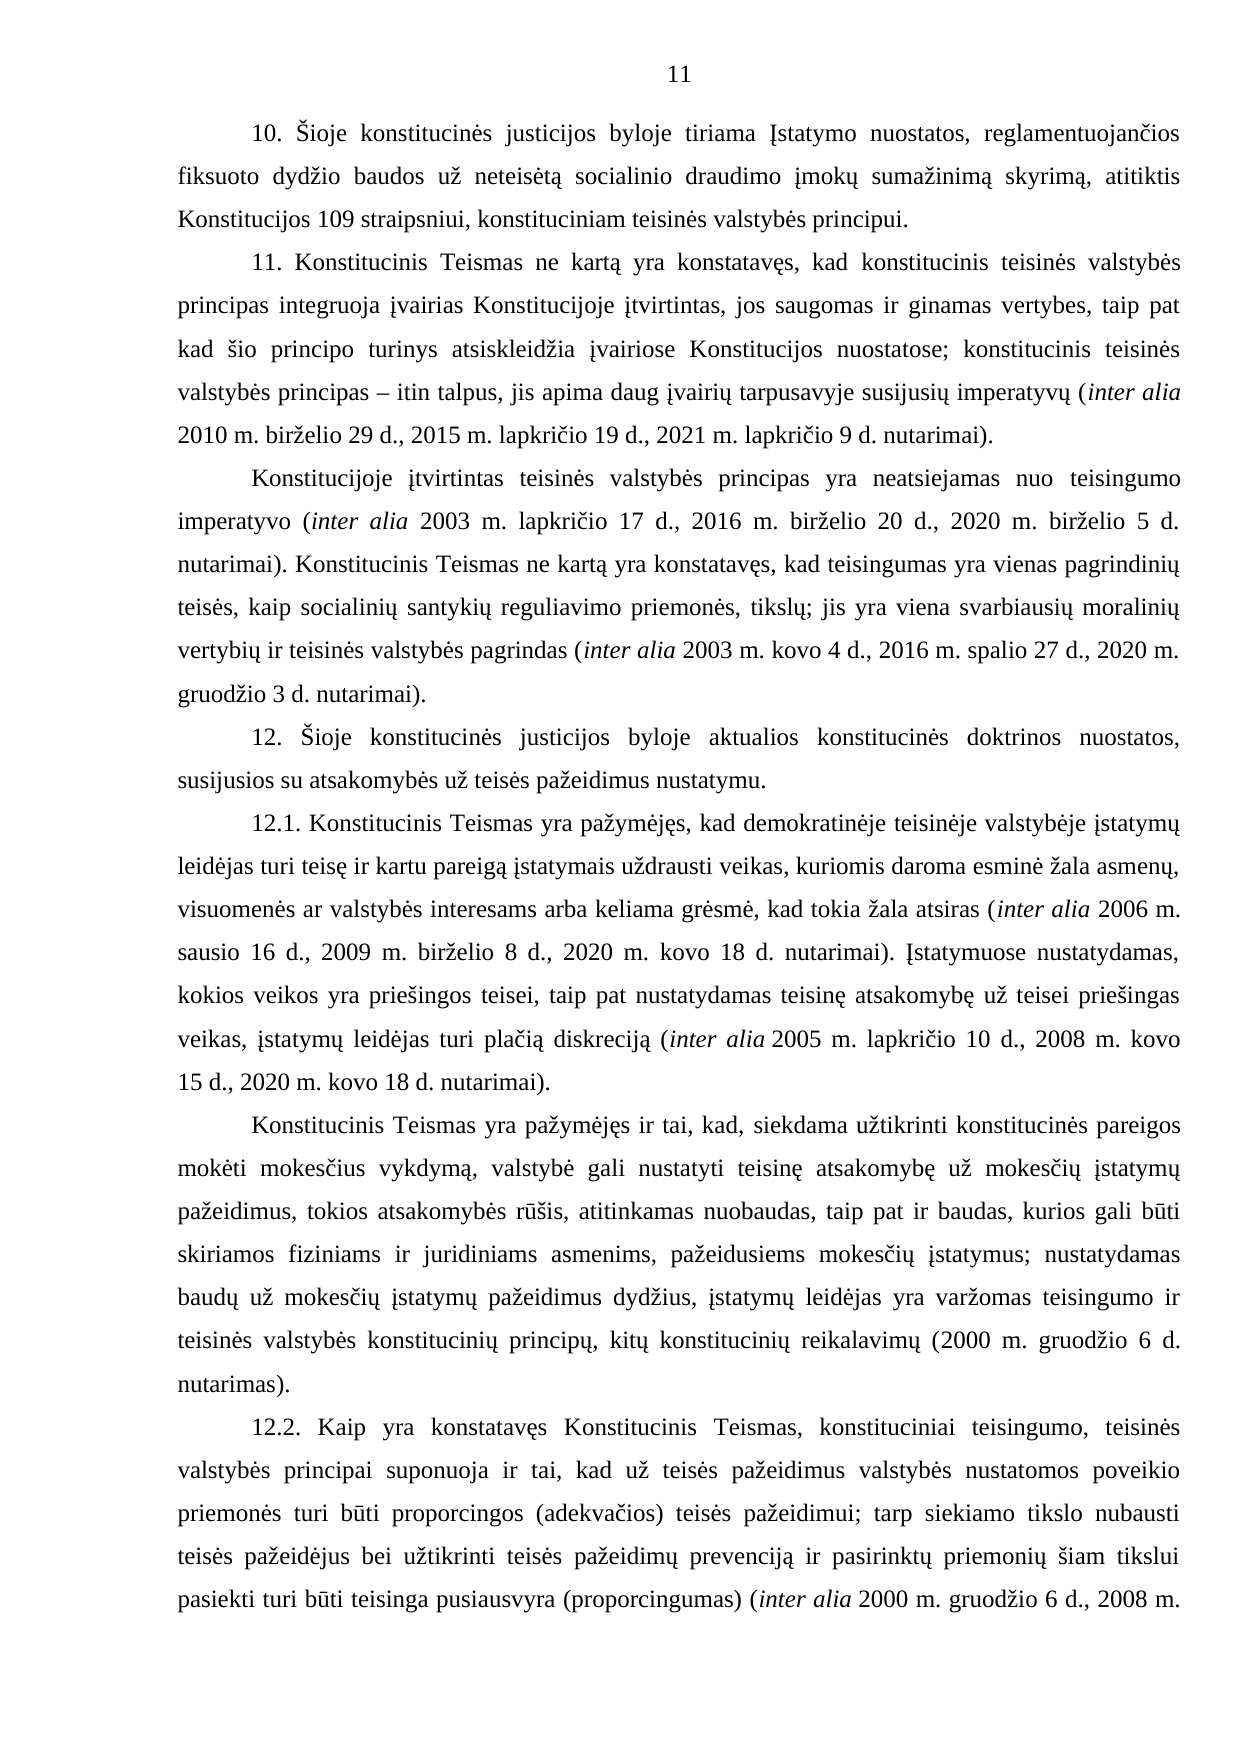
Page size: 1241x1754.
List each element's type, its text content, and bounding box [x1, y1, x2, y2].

text Konstitucinis Teismas yra pažymėjęs ir tai, kad, siekdama užtikrinti konstitucinės pareigos mokėti mokesčius vykdymą, valstybė gali nustatyti teisinę atsakomybę už mokesčių įstatymų pažeidimus, tokios atsakomybės rūšis, atitinkamas nuobaudas, taip pat ir baudas, kurios gali būti skiriamos fiziniams ir juridiniams asmenims, pažeidusiems mokesčių įstatymus; nustatydamas baudų už mokesčių įstatymų pažeidimus dydžius, įstatymų leidėjas yra varžomas teisingumo ir teisinės valstybės konstitucinių principų, kitų konstitucinių reikalavimų (2000 m. gruodžio 6 d. nutarimas). [177, 1110, 1181, 1397]
text 12.2. Kaip yra konstatavęs Konstitucinis Teismas, konstituciniai teisingumo, teisinės valstybės principai suponuoja ir tai, kad už teisės pažeidimus valstybės nustatomos poveikio priemonės turi būti proporcingos (adekvačios) teisės pažeidimui; tarp siekiamo tikslo nubausti teisės pažeidėjus bei užtikrinti teisės pažeidimų prevenciją ir pasirinktų priemonių šiam tikslui pasiekti turi būti teisinga pusiausvyra (proporcingumas) (inter alia 2000 m. gruodžio 6 d., 2008 m. [177, 1412, 1181, 1613]
text 12.1. Konstitucinis Teismas yra pažymėjęs, kad demokratinėje teisinėje valstybėje įstatymų leidėjas turi teisę ir kartu pareigą įstatymais uždrausti veikas, kuriomis daroma esminė žala asmenų, visuomenės ar valstybės interesams arba keliama grėsmė, kad tokia žala atsiras (inter alia 2006 m. sausio 16 d., 2009 m. birželio 8 d., 2020 m. kovo 18 d. nutarimai). Įstatymuose nustatydamas, kokios veikos yra priešingos teisei, taip pat nustatydamas teisinę atsakomybę už teisei priešingas veikas, įstatymų leidėjas turi plačią diskreciją (inter alia 2005 m. lapkričio 10 d., 2008 m. kovo 15 d., 2020 m. kovo 18 d. nutarimai). [177, 808, 1181, 1096]
text Konstitucijoje įtvirtintas teisinės valstybės principas yra neatsiejamas nuo teisingumo imperatyvo (inter alia 2003 m. lapkričio 17 d., 2016 m. birželio 20 d., 2020 m. birželio 5 d. nutarimai). Konstitucinis Teismas ne kartą yra konstatavęs, kad teisingumas yra vienas pagrindinių teisės, kaip socialinių santykių reguliavimo priemonės, tikslų; jis yra viena svarbiausių moralinių vertybių ir teisinės valstybės pagrindas (inter alia 2003 m. kovo 4 d., 2016 m. spalio 27 d., 2020 m. gruodžio 3 d. nutarimai). [177, 463, 1181, 707]
text 10. Šioje konstitucinės justicijos byloje tiriama Įstatymo nuostatos, reglamentuojančios fiksuoto dydžio baudos už neteisėtą socialinio draudimo įmokų sumažinimą skyrimą, atitiktis Konstitucijos 109 straipsniui, konstituciniam teisinės valstybės principui. [177, 118, 1181, 233]
text 11. Konstitucinis Teismas ne kartą yra konstatavęs, kad konstitucinis teisinės valstybės principas integruoja įvairias Konstitucijoje įtvirtintas, jos saugomas ir ginamas vertybes, taip pat kad šio principo turinys atsiskleidžia įvairiose Konstitucijos nuostatose; konstitucinis teisinės valstybės principas – itin talpus, jis apima daug įvairių tarpusavyje susijusių imperatyvų (inter alia 2010 m. birželio 29 d., 2015 m. lapkričio 19 d., 2021 m. lapkričio 9 d. nutarimai). [177, 247, 1181, 449]
text 12. Šioje konstitucinės justicijos byloje aktualios konstitucinės doktrinos nuostatos, susijusios su atsakomybės už teisės pažeidimus nustatymu. [177, 722, 1181, 794]
